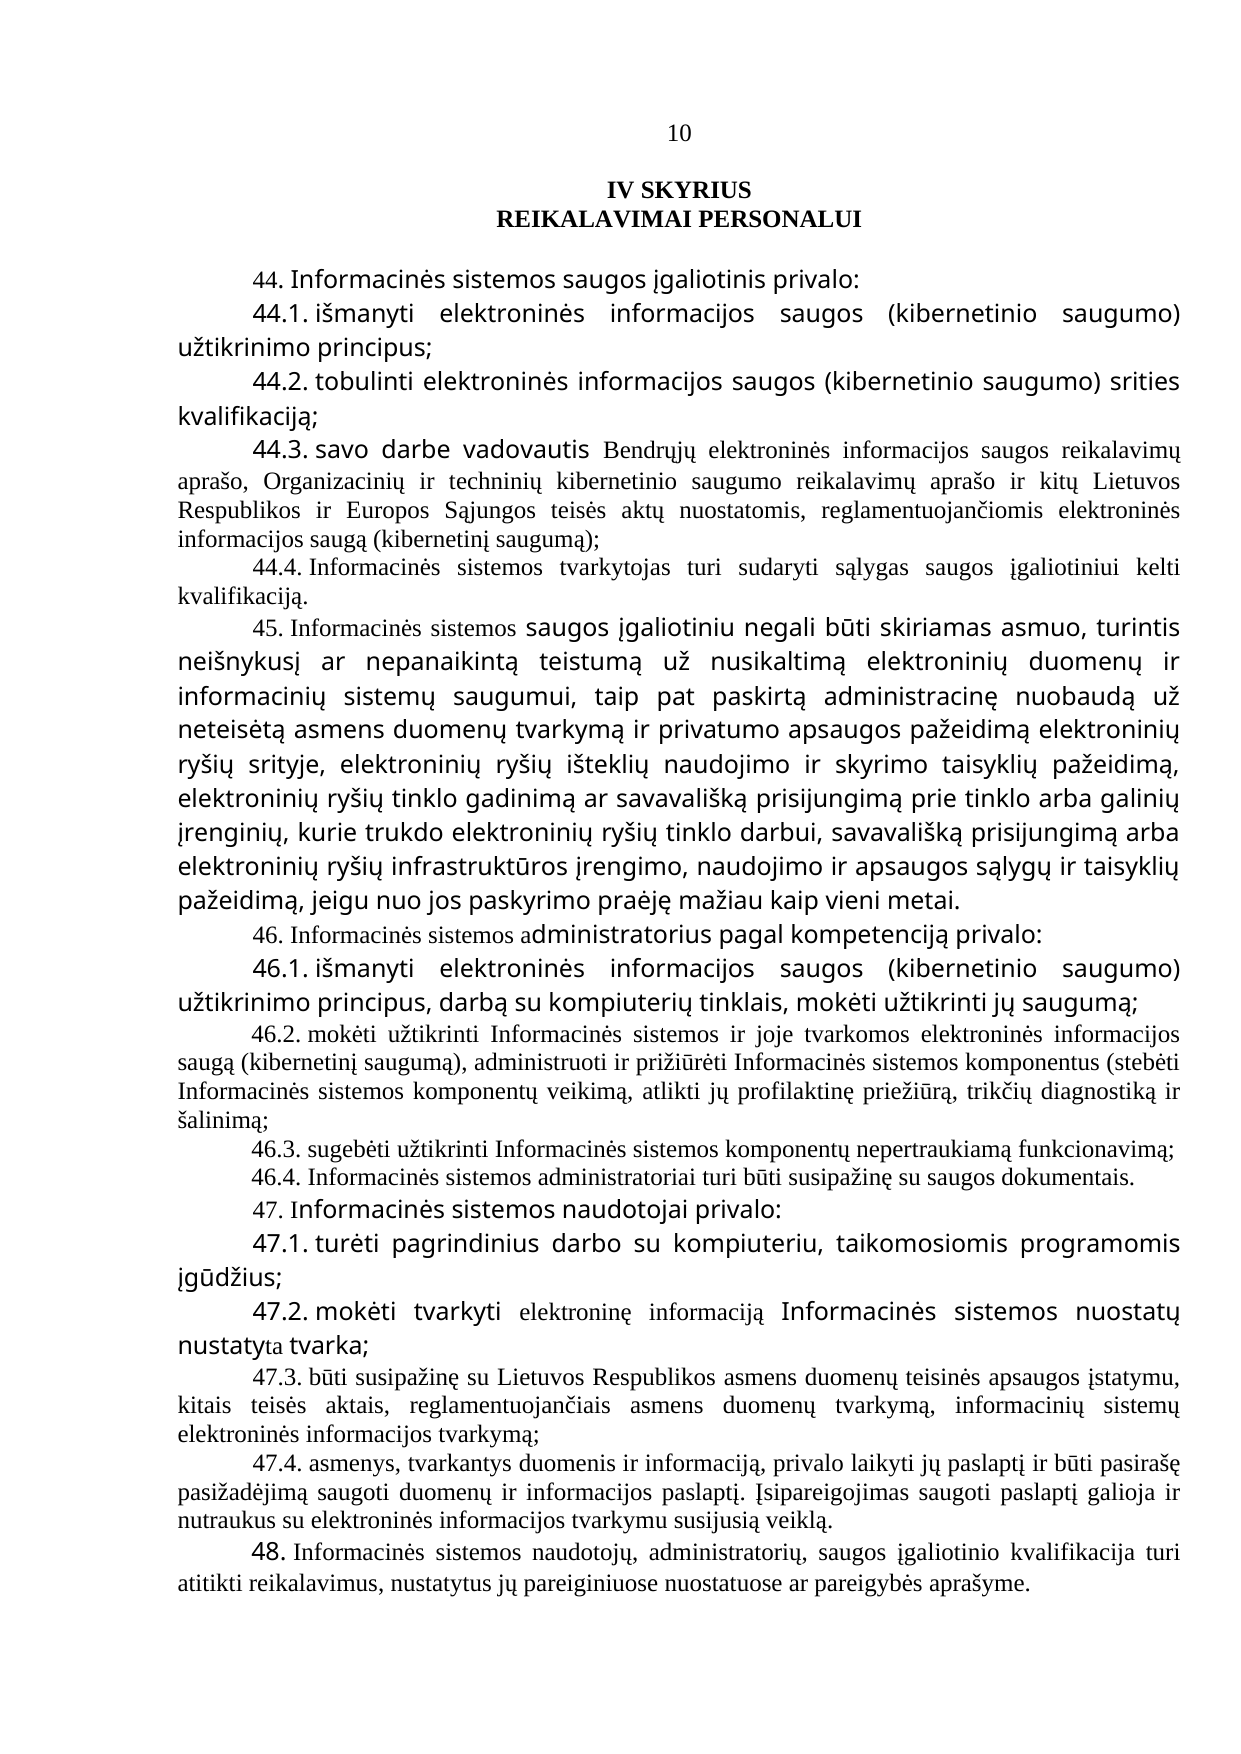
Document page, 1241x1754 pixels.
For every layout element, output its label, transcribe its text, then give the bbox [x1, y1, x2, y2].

text 48. Informacinės sistemos naudotojų, administratorių, saugos įgaliotinio kvalifikacija turi atitikti reikalavimus, nustatytus jų pareiginiuose nuostatuose ar pareigybės aprašyme. [177, 1534, 1181, 1597]
text 46.1. išmanyti elektroninės informacijos saugos (kibernetinio saugumo) užtikrinimo principus, darbą su kompiuterių tinklais, mokėti užtikrinti jų saugumą; [177, 951, 1181, 1019]
text 47.2. mokėti tvarkyti elektroninę informaciją Informacinės sistemos nuostatų nustatyta tvarka; [177, 1293, 1181, 1362]
text 44.3. savo darbe vadovautis Bendrųjų elektroninės informacijos saugos reikalavimų aprašo, Organizacinių ir techninių kibernetinio saugumo reikalavimų aprašo ir kitų Lietuvos Respublikos ir Europos Sąjungos teisės aktų nuostatomis, reglamentuojančiomis elektroninės informacijos saugą (kibernetinį saugumą); [177, 432, 1181, 552]
text 45. Informacinės sistemos saugos įgaliotiniu negali būti skiriamas asmuo, turintis neišnykusį ar nepanaikintą teistumą už nusikaltimą elektroninių duomenų ir informacinių sistemų saugumui, taip pat paskirtą administracinę nuobaudą už neteisėtą asmens duomenų tvarkymą ir privatumo apsaugos pažeidimą elektroninių ryšių srityje, elektroninių ryšių išteklių naudojimo ir skyrimo taisyklių pažeidimą, elektroninių ryšių tinklo gadinimą ar savavališką prisijungimą prie tinklo arba galinių įrenginių, kurie trukdo elektroninių ryšių tinklo darbui, savavališką prisijungimą arba elektroninių ryšių infrastruktūros įrengimo, naudojimo ir apsaugos sąlygų ir taisyklių pažeidimą, jeigu nuo jos paskyrimo praėję mažiau kaip vieni metai. [177, 610, 1181, 917]
text 46.4. Informacinės sistemos administratoriai turi būti susipažinę su saugos dokumentais. [177, 1162, 1181, 1191]
text 44. Informacinės sistemos saugos įgaliotinis privalo: [177, 262, 1181, 296]
text 47.4. asmenys, tvarkantys duomenis ir informaciją, privalo laikyti jų paslaptį ir būti pasirašę pasižadėjimą saugoti duomenų ir informacijos paslaptį. Įsipareigojimas saugoti paslaptį galioja ir nutraukus su elektroninės informacijos tvarkymu susijusią veiklą. [177, 1448, 1181, 1534]
text 44.4. Informacinės sistemos tvarkytojas turi sudaryti sąlygas saugos įgaliotiniui kelti kvalifikaciją. [177, 552, 1181, 610]
text IV SKYRIUS [177, 176, 1181, 204]
text 47.3. būti susipažinę su Lietuvos Respublikos asmens duomenų teisinės apsaugos įstatymu, kitais teisės aktais, reglamentuojančiais asmens duomenų tvarkymą, informacinių sistemų elektroninės informacijos tvarkymą; [177, 1362, 1181, 1448]
text 44.1. išmanyti elektroninės informacijos saugos (kibernetinio saugumo) užtikrinimo principus; [177, 296, 1181, 364]
text 47.1. turėti pagrindinius darbo su kompiuteriu, taikomosiomis programomis įgūdžius; [177, 1225, 1181, 1293]
text 46.3. sugebėti užtikrinti Informacinės sistemos komponentų nepertraukiamą funkcionavimą; [177, 1134, 1181, 1162]
text 46.2. mokėti užtikrinti Informacinės sistemos ir joje tvarkomos elektroninės informacijos saugą (kibernetinį saugumą), administruoti ir prižiūrėti Informacinės sistemos komponentus (stebėti Informacinės sistemos komponentų veikimą, atlikti jų profilaktinę priežiūrą, trikčių diagnostiką ir šalinimą; [177, 1019, 1181, 1134]
text 47. Informacinės sistemos naudotojai privalo: [177, 1191, 1181, 1225]
text REIKALAVIMAI PERSONALUI [177, 204, 1181, 233]
text 46. Informacinės sistemos administratorius pagal kompetenciją privalo: [177, 917, 1181, 951]
text 44.2. tobulinti elektroninės informacijos saugos (kibernetinio saugumo) srities kvalifikaciją; [177, 364, 1181, 432]
